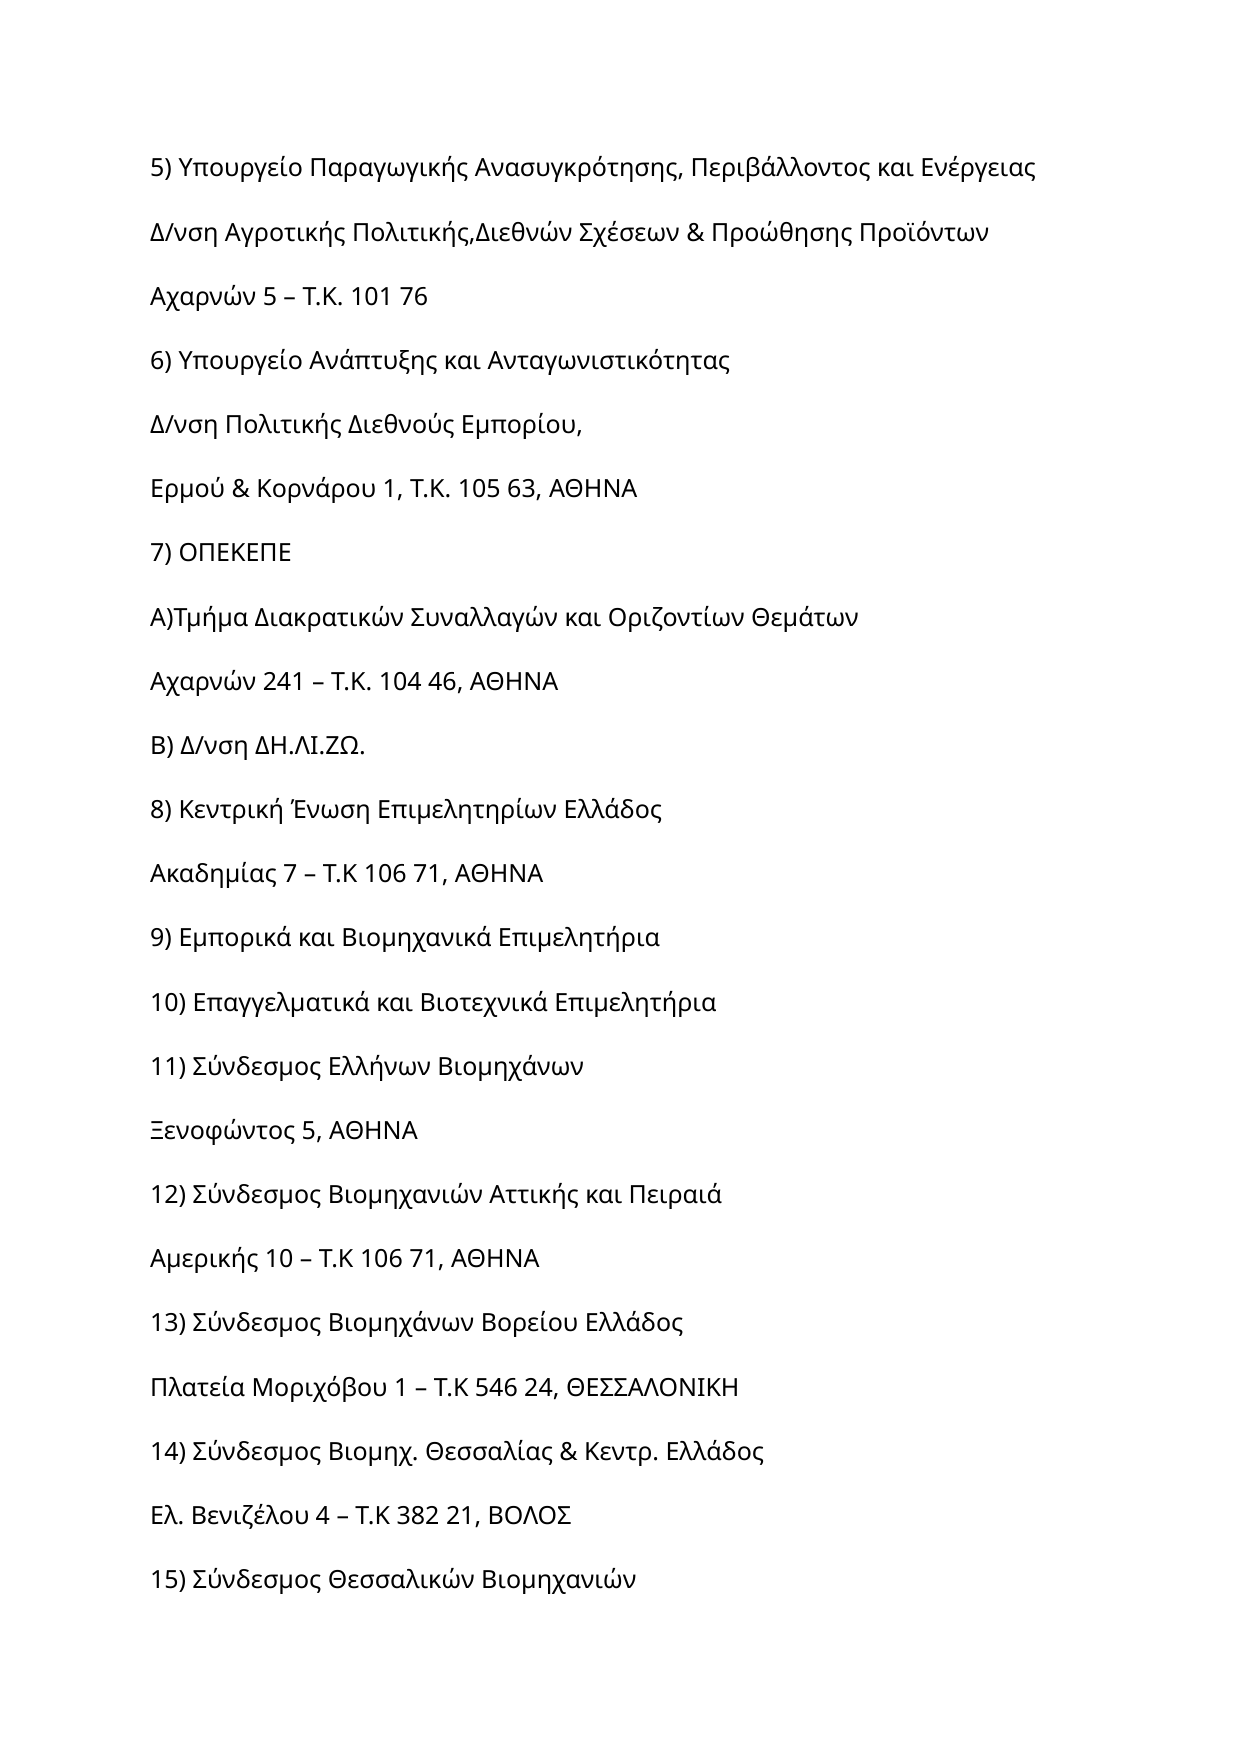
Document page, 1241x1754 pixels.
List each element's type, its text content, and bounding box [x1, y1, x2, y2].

text 15) Σύνδεσμος Θεσσαλικών Βιομηχανιών [150, 1562, 1090, 1596]
text Ερμού & Κορνάρου 1, Τ.Κ. 105 63, ΑΘΗΝΑ [150, 471, 1090, 505]
text 13) Σύνδεσμος Βιομηχάνων Βορείου Ελλάδος [150, 1305, 1090, 1339]
text Αχαρνών 241 – Τ.Κ. 104 46, ΑΘΗΝΑ [150, 663, 1090, 697]
text Αχαρνών 5 – Τ.Κ. 101 76 [150, 278, 1090, 312]
text 8) Κεντρική Ένωση Επιμελητηρίων Ελλάδος [150, 792, 1090, 826]
text 10) Επαγγελματικά και Βιοτεχνικά Επιμελητήρια [150, 984, 1090, 1018]
text 9) Εμπορικά και Βιομηχανικά Επιμελητήρια [150, 920, 1090, 954]
text 14) Σύνδεσμος Βιομηχ. Θεσσαλίας & Κεντρ. Ελλάδος [150, 1433, 1090, 1467]
text 5) Υπουργείο Παραγωγικής Ανασυγκρότησης, Περιβάλλοντος και Ενέργειας [150, 150, 1090, 184]
text Δ/νση Πολιτικής Διεθνούς Εμπορίου, [150, 407, 1090, 441]
text Ξενοφώντος 5, ΑΘΗΝΑ [150, 1112, 1090, 1147]
text 6) Υπουργείο Ανάπτυξης και Ανταγωνιστικότητας [150, 342, 1090, 377]
text Ακαδημίας 7 – T.K 106 71, ΑΘΗΝΑ [150, 856, 1090, 890]
text Ελ. Βενιζέλου 4 – Τ.Κ 382 21, ΒΟΛΟΣ [150, 1497, 1090, 1532]
text Β) Δ/νση ΔΗ.ΛΙ.ΖΩ. [150, 727, 1090, 762]
text Πλατεία Μοριχόβου 1 – Τ.Κ 546 24, ΘΕΣΣΑΛΟΝΙΚΗ [150, 1369, 1090, 1403]
text 12) Σύνδεσμος Βιομηχανιών Αττικής και Πειραιά [150, 1177, 1090, 1211]
text Α)Τμήμα Διακρατικών Συναλλαγών και Οριζοντίων Θεμάτων [150, 599, 1090, 633]
text 11) Σύνδεσμος Ελλήνων Βιομηχάνων [150, 1048, 1090, 1082]
text Δ/νση Αγροτικής Πολιτικής,Διεθνών Σχέσεων & Προώθησης Προϊόντων [150, 214, 1090, 248]
text 7) ΟΠΕΚΕΠΕ [150, 535, 1090, 569]
text Αμερικής 10 – Τ.Κ 106 71, ΑΘΗΝΑ [150, 1241, 1090, 1275]
